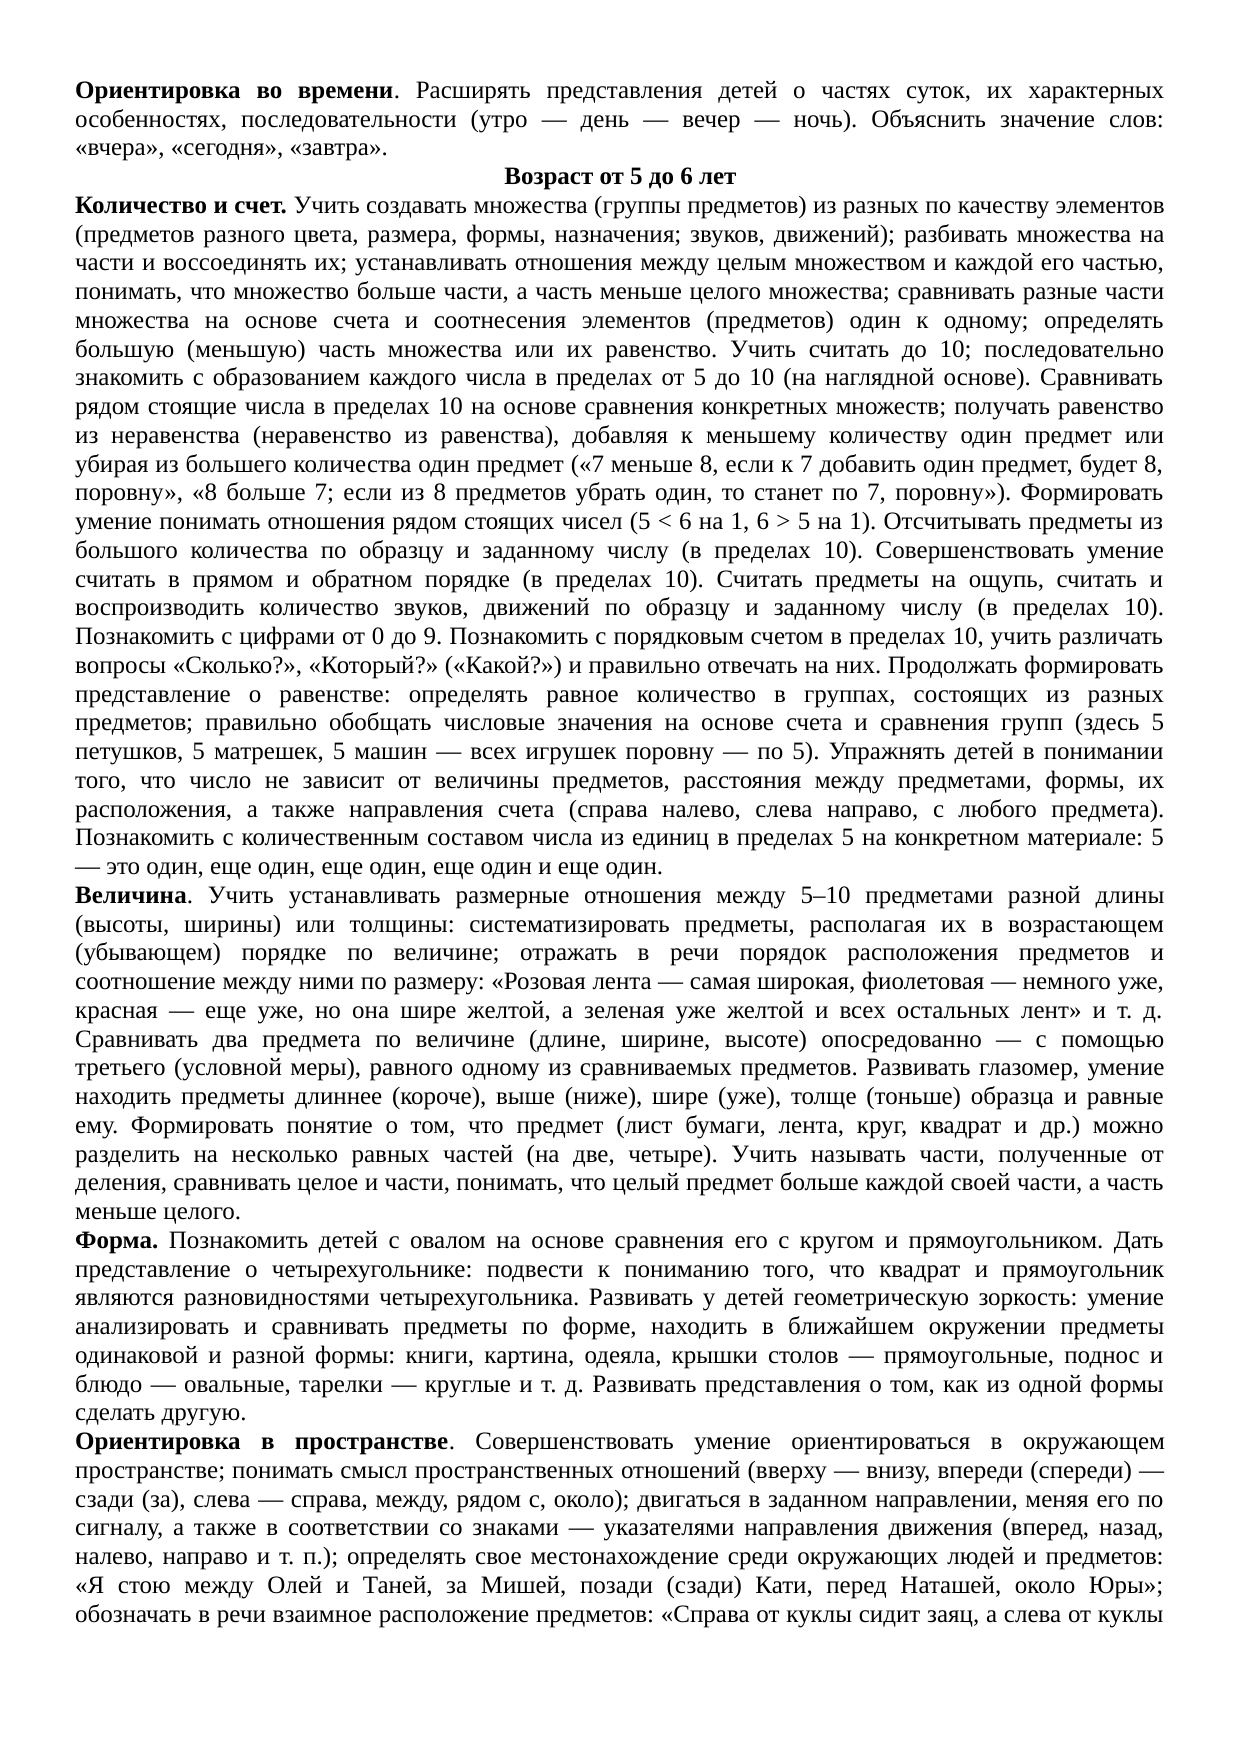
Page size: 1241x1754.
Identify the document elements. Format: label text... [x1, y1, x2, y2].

text Возраст от 5 до 6 лет [75, 161, 1165, 190]
text Ориентировка во времени. Расширять представления детей о частях суток, их характерных особенностях, последовательности (утро — день — вечер — ночь). Объяснить значение слов: «вчера», «сегодня», «завтра». [75, 75, 1165, 161]
text Ориентировка в пространстве. Совершенствовать умение ориентироваться в окружающем пространстве; понимать смысл пространственных отношений (вверху — внизу, впереди (спереди) — сзади (за), слева — справа, между, рядом с, около); двигаться в заданном направлении, меняя его по сигналу, а также в соответствии со знаками — указателями направления движения (вперед, назад, налево, направо и т. п.); определять свое местонахождение среди окружающих людей и предметов: «Я стою между Олей и Таней, за Мишей, позади (сзади) Кати, перед Наташей, около Юры»; обозначать в речи взаимное расположение предметов: «Справа от куклы сидит заяц, а слева от куклы [75, 1426, 1165, 1627]
text Форма. Познакомить детей с овалом на основе сравнения его с кругом и прямоугольником. Дать представление о четырехугольнике: подвести к пониманию того, что квадрат и прямоугольник являются разновидностями четырехугольника. Развивать у детей геометрическую зоркость: умение анализировать и сравнивать предметы по форме, находить в ближайшем окружении предметы одинаковой и разной формы: книги, картина, одеяла, крышки столов — прямоугольные, поднос и блюдо — овальные, тарелки — круглые и т. д. Развивать представления о том, как из одной формы сделать другую. [75, 1225, 1165, 1426]
text Количество и счет. Учить создавать множества (группы предметов) из разных по качеству элементов (предметов разного цвета, размера, формы, назначения; звуков, движений); разбивать множества на части и воссоединять их; устанавливать отношения между целым множеством и каждой его частью, понимать, что множество больше части, а часть меньше целого множества; сравнивать разные части множества на основе счета и соотнесения элементов (предметов) один к одному; определять большую (меньшую) часть множества или их равенство. Учить считать до 10; последовательно знакомить с образованием каждого числа в пределах от 5 до 10 (на наглядной основе). Сравнивать рядом стоящие числа в пределах 10 на основе сравнения конкретных множеств; получать равенство из неравенства (неравенство из равенства), добавляя к меньшему количеству один предмет или убирая из большего количества один предмет («7 меньше 8, если к 7 добавить один предмет, будет 8, поровну», «8 больше 7; если из 8 предметов убрать один, то станет по 7, поровну»). Формировать умение понимать отношения рядом стоящих чисел (5 < 6 на 1, 6 > 5 на 1). Отсчитывать предметы из большого количества по образцу и заданному числу (в пределах 10). Совершенствовать умение считать в прямом и обратном порядке (в пределах 10). Считать предметы на ощупь, считать и воспроизводить количество звуков, движений по образцу и заданному числу (в пределах 10). Познакомить с цифрами от 0 до 9. Познакомить с порядковым счетом в пределах 10, учить различать вопросы «Сколько?», «Который?» («Какой?») и правильно отвечать на них. Продолжать формировать представление о равенстве: определять равное количество в группах, состоящих из разных предметов; правильно обобщать числовые значения на основе счета и сравнения групп (здесь 5 петушков, 5 матрешек, 5 машин — всех игрушек поровну — по 5). Упражнять детей в понимании того, что число не зависит от величины предметов, расстояния между предметами, формы, их расположения, а также направления счета (справа налево, слева направо, с любого предмета). Познакомить с количественным составом числа из единиц в пределах 5 на конкретном материале: 5 — это один, еще один, еще один, еще один и еще один. [75, 190, 1165, 880]
text Величина. Учить устанавливать размерные отношения между 5–10 предметами разной длины (высоты, ширины) или толщины: систематизировать предметы, располагая их в возрастающем (убывающем) порядке по величине; отражать в речи порядок расположения предметов и соотношение между ними по размеру: «Розовая лента — самая широкая, фиолетовая — немного уже, красная — еще уже, но она шире желтой, а зеленая уже желтой и всех остальных лент» и т. д. Сравнивать два предмета по величине (длине, ширине, высоте) опосредованно — с помощью третьего (условной меры), равного одному из сравниваемых предметов. Развивать глазомер, умение находить предметы длиннее (короче), выше (ниже), шире (уже), толще (тоньше) образца и равные ему. Формировать понятие о том, что предмет (лист бумаги, лента, круг, квадрат и др.) можно разделить на несколько равных частей (на две, четыре). Учить называть части, полученные от деления, сравнивать целое и части, понимать, что целый предмет больше каждой своей части, а часть меньше целого. [75, 880, 1165, 1225]
